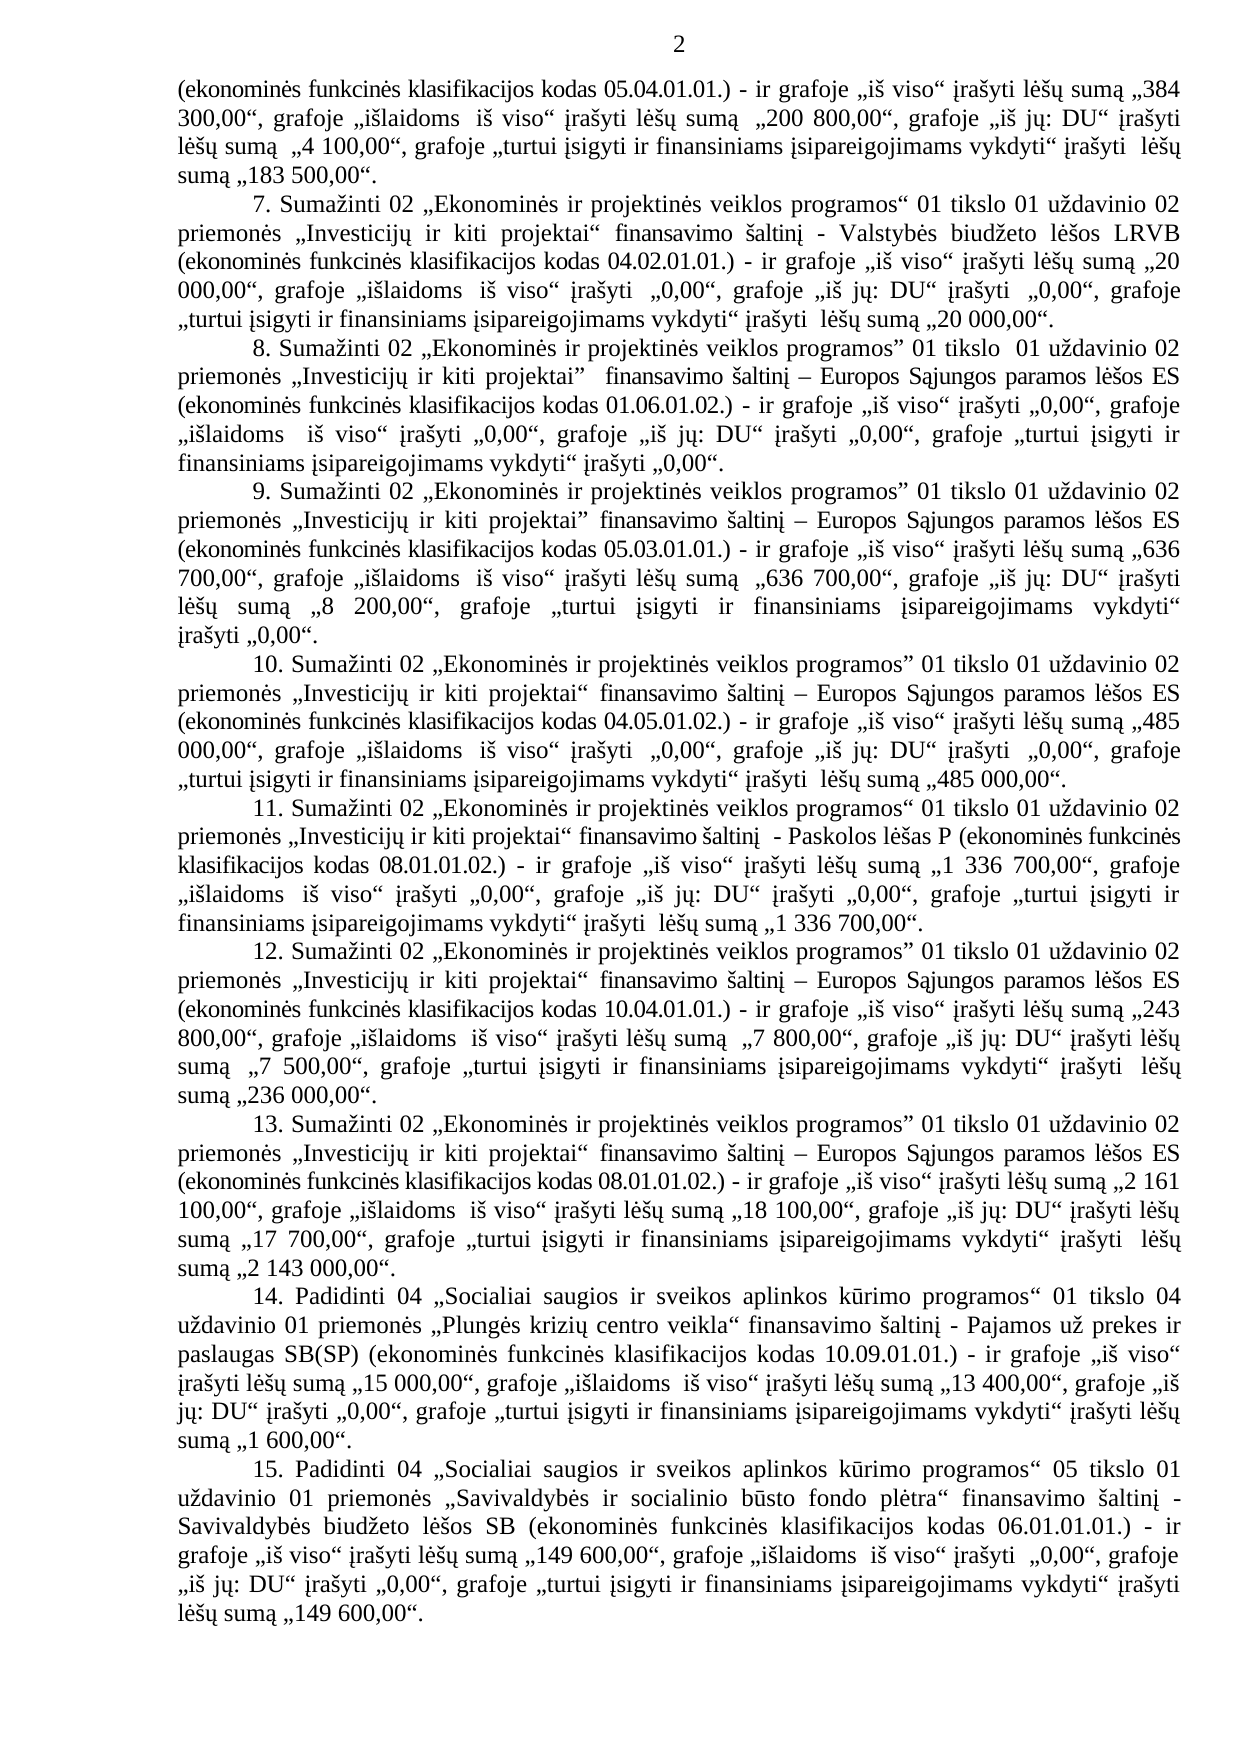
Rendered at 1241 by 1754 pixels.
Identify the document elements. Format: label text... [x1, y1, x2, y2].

text 7. Sumažinti 02 „Ekonominės ir projektinės veiklos programos“ 01 tikslo 01 uždavinio 02 priemonės „Investicijų ir kiti projektai“ finansavimo šaltinį - Valstybės biudžeto lėšos LRVB (ekonominės funkcinės klasifikacijos kodas 04.02.01.01.) - ir grafoje „iš viso“ įrašyti lėšų sumą „20 000,00“, grafoje „išlaidoms iš viso“ įrašyti „0,00“, grafoje „iš jų: DU“ įrašyti „0,00“, grafoje „turtui įsigyti ir finansiniams įsipareigojimams vykdyti“ įrašyti lėšų sumą „20 000,00“. [177, 189, 1181, 333]
text 11. Sumažinti 02 „Ekonominės ir projektinės veiklos programos“ 01 tikslo 01 uždavinio 02 priemonės „Investicijų ir kiti projektai“ finansavimo šaltinį - Paskolos lėšas P (ekonominės funkcinės klasifikacijos kodas 08.01.01.02.) - ir grafoje „iš viso“ įrašyti lėšų sumą „1 336 700,00“, grafoje „išlaidoms iš viso“ įrašyti „0,00“, grafoje „iš jų: DU“ įrašyti „0,00“, grafoje „turtui įsigyti ir finansiniams įsipareigojimams vykdyti“ įrašyti lėšų sumą „1 336 700,00“. [177, 793, 1181, 936]
text 8. Sumažinti 02 „Ekonominės ir projektinės veiklos programos” 01 tikslo 01 uždavinio 02 priemonės „Investicijų ir kiti projektai” finansavimo šaltinį – Europos Sąjungos paramos lėšos ES (ekonominės funkcinės klasifikacijos kodas 01.06.01.02.) - ir grafoje „iš viso“ įrašyti „0,00“, grafoje „išlaidoms iš viso“ įrašyti „0,00“, grafoje „iš jų: DU“ įrašyti „0,00“, grafoje „turtui įsigyti ir finansiniams įsipareigojimams vykdyti“ įrašyti „0,00“. [177, 333, 1181, 476]
text 13. Sumažinti 02 „Ekonominės ir projektinės veiklos programos” 01 tikslo 01 uždavinio 02 priemonės „Investicijų ir kiti projektai“ finansavimo šaltinį – Europos Sąjungos paramos lėšos ES (ekonominės funkcinės klasifikacijos kodas 08.01.01.02.) - ir grafoje „iš viso“ įrašyti lėšų sumą „2 161 100,00“, grafoje „išlaidoms iš viso“ įrašyti lėšų sumą „18 100,00“, grafoje „iš jų: DU“ įrašyti lėšų sumą „17 700,00“, grafoje „turtui įsigyti ir finansiniams įsipareigojimams vykdyti“ įrašyti lėšų sumą „2 143 000,00“. [177, 1109, 1181, 1281]
text 14. Padidinti 04 „Socialiai saugios ir sveikos aplinkos kūrimo programos“ 01 tikslo 04 uždavinio 01 priemonės „Plungės krizių centro veikla“ finansavimo šaltinį - Pajamos už prekes ir paslaugas SB(SP) (ekonominės funkcinės klasifikacijos kodas 10.09.01.01.) - ir grafoje „iš viso“ įrašyti lėšų sumą „15 000,00“, grafoje „išlaidoms iš viso“ įrašyti lėšų sumą „13 400,00“, grafoje „iš jų: DU“ įrašyti „0,00“, grafoje „turtui įsigyti ir finansiniams įsipareigojimams vykdyti“ įrašyti lėšų sumą „1 600,00“. [177, 1281, 1181, 1454]
text (ekonominės funkcinės klasifikacijos kodas 05.04.01.01.) - ir grafoje „iš viso“ įrašyti lėšų sumą „384 300,00“, grafoje „išlaidoms iš viso“ įrašyti lėšų sumą „200 800,00“, grafoje „iš jų: DU“ įrašyti lėšų sumą „4 100,00“, grafoje „turtui įsigyti ir finansiniams įsipareigojimams vykdyti“ įrašyti lėšų sumą „183 500,00“. [177, 74, 1181, 189]
text 15. Padidinti 04 „Socialiai saugios ir sveikos aplinkos kūrimo programos“ 05 tikslo 01 uždavinio 01 priemonės „Savivaldybės ir socialinio būsto fondo plėtra“ finansavimo šaltinį - Savivaldybės biudžeto lėšos SB (ekonominės funkcinės klasifikacijos kodas 06.01.01.01.) - ir grafoje „iš viso“ įrašyti lėšų sumą „149 600,00“, grafoje „išlaidoms iš viso“ įrašyti „0,00“, grafoje „iš jų: DU“ įrašyti „0,00“, grafoje „turtui įsigyti ir finansiniams įsipareigojimams vykdyti“ įrašyti lėšų sumą „149 600,00“. [177, 1454, 1181, 1626]
text 10. Sumažinti 02 „Ekonominės ir projektinės veiklos programos” 01 tikslo 01 uždavinio 02 priemonės „Investicijų ir kiti projektai“ finansavimo šaltinį – Europos Sąjungos paramos lėšos ES (ekonominės funkcinės klasifikacijos kodas 04.05.01.02.) - ir grafoje „iš viso“ įrašyti lėšų sumą „485 000,00“, grafoje „išlaidoms iš viso“ įrašyti „0,00“, grafoje „iš jų: DU“ įrašyti „0,00“, grafoje „turtui įsigyti ir finansiniams įsipareigojimams vykdyti“ įrašyti lėšų sumą „485 000,00“. [177, 649, 1181, 793]
text 9. Sumažinti 02 „Ekonominės ir projektinės veiklos programos” 01 tikslo 01 uždavinio 02 priemonės „Investicijų ir kiti projektai” finansavimo šaltinį – Europos Sąjungos paramos lėšos ES (ekonominės funkcinės klasifikacijos kodas 05.03.01.01.) - ir grafoje „iš viso“ įrašyti lėšų sumą „636 700,00“, grafoje „išlaidoms iš viso“ įrašyti lėšų sumą „636 700,00“, grafoje „iš jų: DU“ įrašyti lėšų sumą „8 200,00“, grafoje „turtui įsigyti ir finansiniams įsipareigojimams vykdyti“ įrašyti „0,00“. [177, 476, 1181, 649]
text 12. Sumažinti 02 „Ekonominės ir projektinės veiklos programos” 01 tikslo 01 uždavinio 02 priemonės „Investicijų ir kiti projektai“ finansavimo šaltinį – Europos Sąjungos paramos lėšos ES (ekonominės funkcinės klasifikacijos kodas 10.04.01.01.) - ir grafoje „iš viso“ įrašyti lėšų sumą „243 800,00“, grafoje „išlaidoms iš viso“ įrašyti lėšų sumą „7 800,00“, grafoje „iš jų: DU“ įrašyti lėšų sumą „7 500,00“, grafoje „turtui įsigyti ir finansiniams įsipareigojimams vykdyti“ įrašyti lėšų sumą „236 000,00“. [177, 936, 1181, 1109]
